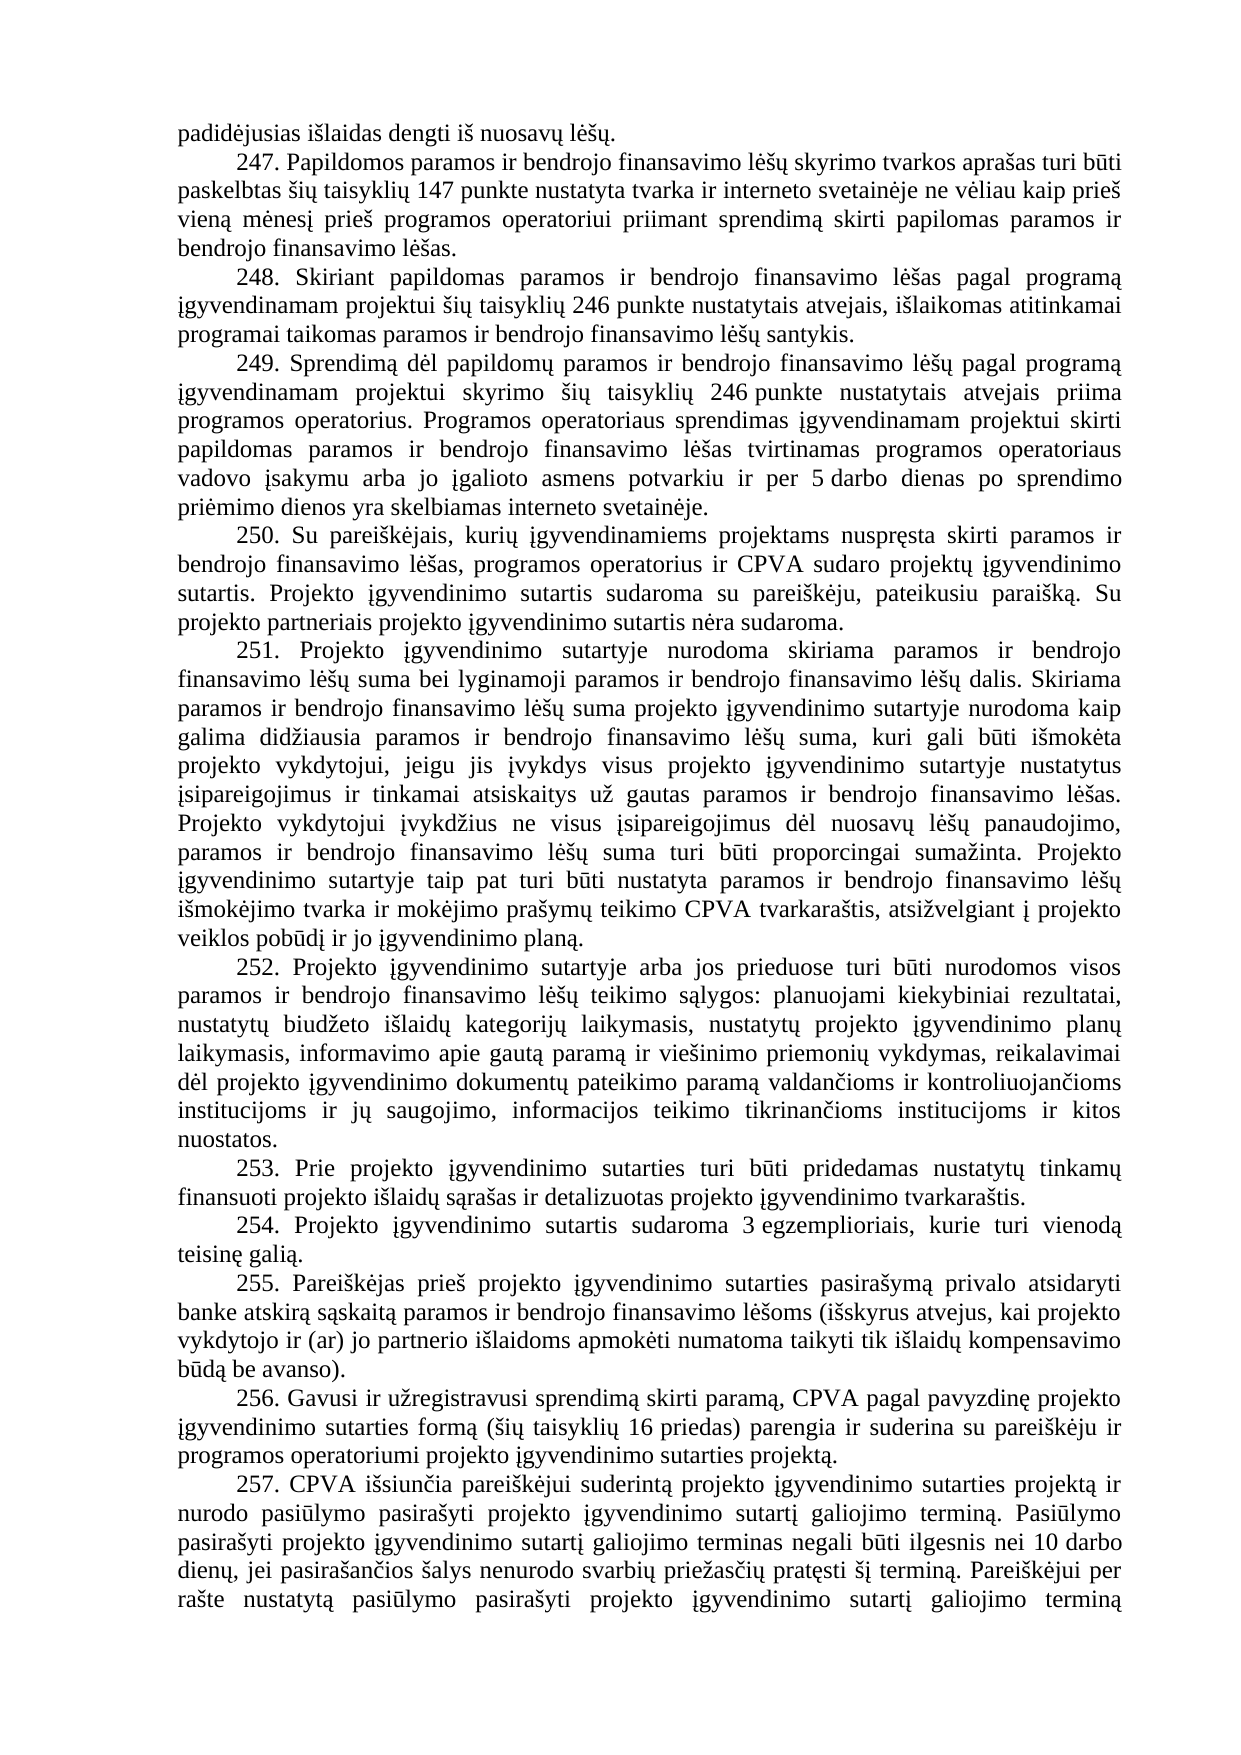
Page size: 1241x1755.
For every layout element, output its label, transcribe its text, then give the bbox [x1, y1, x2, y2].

text 247. Papildomos paramos ir bendrojo finansavimo lėšų skyrimo tvarkos aprašas turi būti paskelbtas šių taisyklių 147 punkte nustatyta tvarka ir interneto svetainėje ne vėliau kaip prieš vieną mėnesį prieš programos operatoriui priimant sprendimą skirti papilomas paramos ir bendrojo finansavimo lėšas. [177, 147, 1122, 262]
text 253. Prie projekto įgyvendinimo sutarties turi būti pridedamas nustatytų tinkamų finansuoti projekto išlaidų sąrašas ir detalizuotas projekto įgyvendinimo tvarkaraštis. [177, 1153, 1122, 1211]
text padidėjusias išlaidas dengti iš nuosavų lėšų. [177, 118, 1122, 147]
text 254. Projekto įgyvendinimo sutartis sudaroma 3 egzemplioriais, kurie turi vienodą teisinę galią. [177, 1211, 1122, 1268]
text 250. Su pareiškėjais, kurių įgyvendinamiems projektams nuspręsta skirti paramos ir bendrojo finansavimo lėšas, programos operatorius ir CPVA sudaro projektų įgyvendinimo sutartis. Projekto įgyvendinimo sutartis sudaroma su pareiškėju, pateikusiu paraišką. Su projekto partneriais projekto įgyvendinimo sutartis nėra sudaroma. [177, 521, 1122, 636]
text 248. Skiriant papildomas paramos ir bendrojo finansavimo lėšas pagal programą įgyvendinamam projektui šių taisyklių 246 punkte nustatytais atvejais, išlaikomas atitinkamai programai taikomas paramos ir bendrojo finansavimo lėšų santykis. [177, 262, 1122, 348]
text 257. CPVA išsiunčia pareiškėjui suderintą projekto įgyvendinimo sutarties projektą ir nurodo pasiūlymo pasirašyti projekto įgyvendinimo sutartį galiojimo terminą. Pasiūlymo pasirašyti projekto įgyvendinimo sutartį galiojimo terminas negali būti ilgesnis nei 10 darbo dienų, jei pasirašančios šalys nenurodo svarbių priežasčių pratęsti šį terminą. Pareiškėjui per rašte nustatytą pasiūlymo pasirašyti projekto įgyvendinimo sutartį galiojimo terminą [177, 1469, 1122, 1613]
text 251. Projekto įgyvendinimo sutartyje nurodoma skiriama paramos ir bendrojo finansavimo lėšų suma bei lyginamoji paramos ir bendrojo finansavimo lėšų dalis. Skiriama paramos ir bendrojo finansavimo lėšų suma projekto įgyvendinimo sutartyje nurodoma kaip galima didžiausia paramos ir bendrojo finansavimo lėšų suma, kuri gali būti išmokėta projekto vykdytojui, jeigu jis įvykdys visus projekto įgyvendinimo sutartyje nustatytus įsipareigojimus ir tinkamai atsiskaitys už gautas paramos ir bendrojo finansavimo lėšas. Projekto vykdytojui įvykdžius ne visus įsipareigojimus dėl nuosavų lėšų panaudojimo, paramos ir bendrojo finansavimo lėšų suma turi būti proporcingai sumažinta. Projekto įgyvendinimo sutartyje taip pat turi būti nustatyta paramos ir bendrojo finansavimo lėšų išmokėjimo tvarka ir mokėjimo prašymų teikimo CPVA tvarkaraštis, atsižvelgiant į projekto veiklos pobūdį ir jo įgyvendinimo planą. [177, 636, 1122, 952]
text 255. Pareiškėjas prieš projekto įgyvendinimo sutarties pasirašymą privalo atsidaryti banke atskirą sąskaitą paramos ir bendrojo finansavimo lėšoms (išskyrus atvejus, kai projekto vykdytojo ir (ar) jo partnerio išlaidoms apmokėti numatoma taikyti tik išlaidų kompensavimo būdą be avanso). [177, 1268, 1122, 1383]
text 252. Projekto įgyvendinimo sutartyje arba jos prieduose turi būti nurodomos visos paramos ir bendrojo finansavimo lėšų teikimo sąlygos: planuojami kiekybiniai rezultatai, nustatytų biudžeto išlaidų kategorijų laikymasis, nustatytų projekto įgyvendinimo planų laikymasis, informavimo apie gautą paramą ir viešinimo priemonių vykdymas, reikalavimai dėl projekto įgyvendinimo dokumentų pateikimo paramą valdančioms ir kontroliuojančioms institucijoms ir jų saugojimo, informacijos teikimo tikrinančioms institucijoms ir kitos nuostatos. [177, 952, 1122, 1153]
text 249. Sprendimą dėl papildomų paramos ir bendrojo finansavimo lėšų pagal programą įgyvendinamam projektui skyrimo šių taisyklių 246 punkte nustatytais atvejais priima programos operatorius. Programos operatoriaus sprendimas įgyvendinamam projektui skirti papildomas paramos ir bendrojo finansavimo lėšas tvirtinamas programos operatoriaus vadovo įsakymu arba jo įgalioto asmens potvarkiu ir per 5 darbo dienas po sprendimo priėmimo dienos yra skelbiamas interneto svetainėje. [177, 348, 1122, 521]
text 256. Gavusi ir užregistravusi sprendimą skirti paramą, CPVA pagal pavyzdinę projekto įgyvendinimo sutarties formą (šių taisyklių 16 priedas) parengia ir suderina su pareiškėju ir programos operatoriumi projekto įgyvendinimo sutarties projektą. [177, 1383, 1122, 1469]
